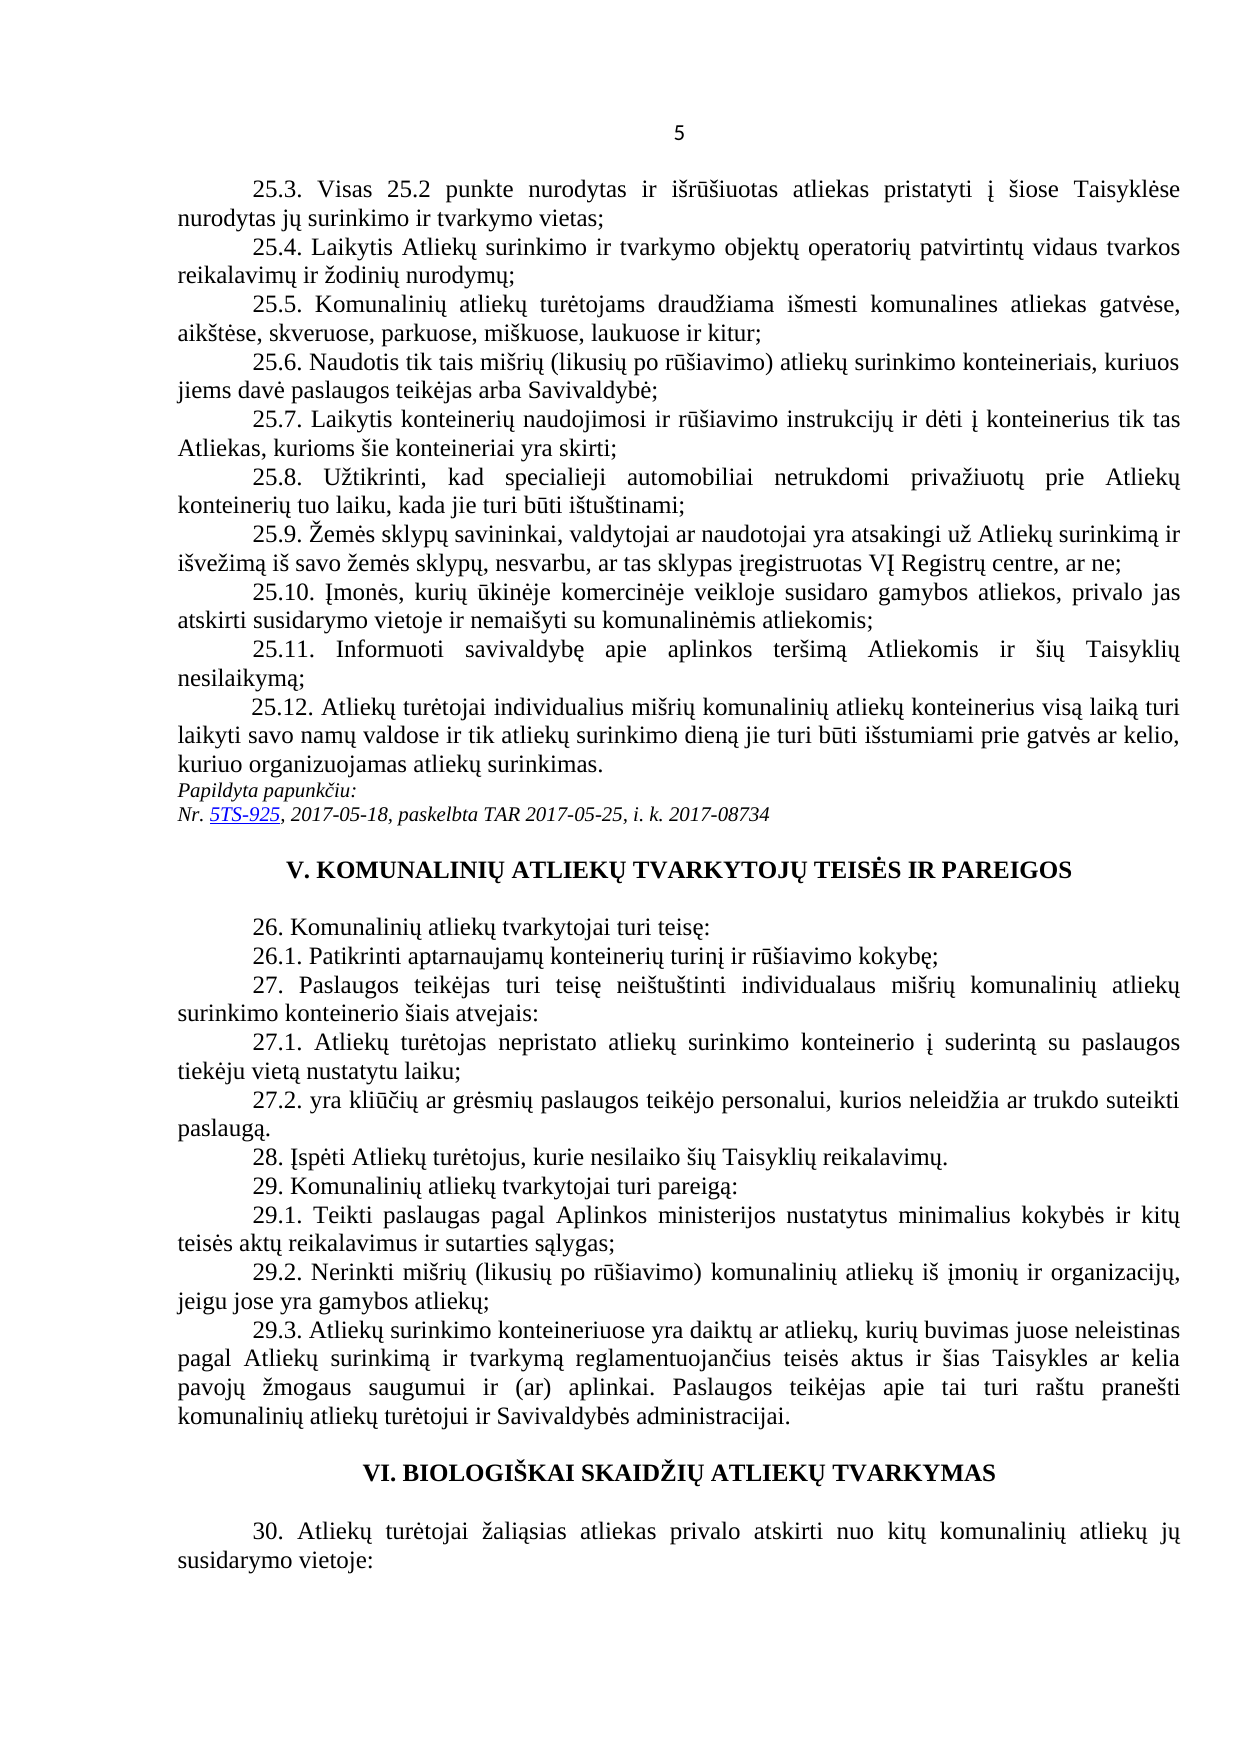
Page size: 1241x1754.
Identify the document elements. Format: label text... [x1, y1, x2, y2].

text Nr. 5TS-925, 2017-05-18, paskelbta TAR 2017-05-25, i. k. 2017-08734 [177, 802, 1181, 826]
text VI. BIOLOGIŠKAI SKAIDŽIŲ ATLIEKŲ TVARKYMAS [177, 1458, 1181, 1487]
text 27.1. Atliekų turėtojas nepristato atliekų surinkimo konteinerio į suderintą su paslaugos tiekėju vietą nustatytu laiku; [177, 1027, 1181, 1085]
text 27.2. yra kliūčių ar grėsmių paslaugos teikėjo personalui, kurios neleidžia ar trukdo suteikti paslaugą. [177, 1085, 1181, 1142]
text 28. Įspėti Atliekų turėtojus, kurie nesilaiko šių Taisyklių reikalavimų. [177, 1142, 1181, 1171]
text 25.6. Naudotis tik tais mišrių (likusių po rūšiavimo) atliekų surinkimo konteineriais, kuriuos jiems davė paslaugos teikėjas arba Savivaldybė; [177, 347, 1181, 404]
text Papildyta papunkčiu: [177, 778, 1181, 802]
text 25.7. Laikytis konteinerių naudojimosi ir rūšiavimo instrukcijų ir dėti į konteinerius tik tas Atliekas, kurioms šie konteineriai yra skirti; [177, 404, 1181, 462]
text 25.3. Visas 25.2 punkte nurodytas ir išrūšiuotas atliekas pristatyti į šiose Taisyklėse nurodytas jų surinkimo ir tvarkymo vietas; [177, 174, 1181, 232]
text 26. Komunalinių atliekų tvarkytojai turi teisę: [177, 912, 1181, 941]
text 29.1. Teikti paslaugas pagal Aplinkos ministerijos nustatytus minimalius kokybės ir kitų teisės aktų reikalavimus ir sutarties sąlygas; [177, 1200, 1181, 1257]
text 29.3. Atliekų surinkimo konteineriuose yra daiktų ar atliekų, kurių buvimas juose neleistinas pagal Atliekų surinkimą ir tvarkymą reglamentuojančius teisės aktus ir šias Taisykles ar kelia pavojų žmogaus saugumui ir (ar) aplinkai. Paslaugos teikėjas apie tai turi raštu pranešti komunalinių atliekų turėtojui ir Savivaldybės administracijai. [177, 1315, 1181, 1430]
text 25.5. Komunalinių atliekų turėtojams draudžiama išmesti komunalines atliekas gatvėse, aikštėse, skveruose, parkuose, miškuose, laukuose ir kitur; [177, 289, 1181, 347]
text 25.10. Įmonės, kurių ūkinėje komercinėje veikloje susidaro gamybos atliekos, privalo jas atskirti susidarymo vietoje ir nemaišyti su komunalinėmis atliekomis; [177, 577, 1181, 634]
text 26.1. Patikrinti aptarnaujamų konteinerių turinį ir rūšiavimo kokybę; [177, 941, 1181, 970]
text V. KOMUNALINIŲ ATLIEKŲ TVARKYTOJŲ TEISĖS IR PAREIGOS [177, 855, 1181, 883]
text 25.9. Žemės sklypų savininkai, valdytojai ar naudotojai yra atsakingi už Atliekų surinkimą ir išvežimą iš savo žemės sklypų, nesvarbu, ar tas sklypas įregistruotas VĮ Registrų centre, ar ne; [177, 519, 1181, 577]
text 25.4. Laikytis Atliekų surinkimo ir tvarkymo objektų operatorių patvirtintų vidaus tvarkos reikalavimų ir žodinių nurodymų; [177, 232, 1181, 289]
text 29. Komunalinių atliekų tvarkytojai turi pareigą: [177, 1171, 1181, 1200]
text 30. Atliekų turėtojai žaliąsias atliekas privalo atskirti nuo kitų komunalinių atliekų jų susidarymo vietoje: [177, 1516, 1181, 1573]
text 29.2. Nerinkti mišrių (likusių po rūšiavimo) komunalinių atliekų iš įmonių ir organizacijų, jeigu jose yra gamybos atliekų; [177, 1257, 1181, 1315]
text 27. Paslaugos teikėjas turi teisę neištuštinti individualaus mišrių komunalinių atliekų surinkimo konteinerio šiais atvejais: [177, 970, 1181, 1027]
text 25.12. Atliekų turėtojai individualius mišrių komunalinių atliekų konteinerius visą laiką turi laikyti savo namų valdose ir tik atliekų surinkimo dieną jie turi būti išstumiami prie gatvės ar kelio, kuriuo organizuojamas atliekų surinkimas. [177, 692, 1181, 778]
text 25.11. Informuoti savivaldybę apie aplinkos teršimą Atliekomis ir šių Taisyklių nesilaikymą; [177, 634, 1181, 692]
text 25.8. Užtikrinti, kad specialieji automobiliai netrukdomi privažiuotų prie Atliekų konteinerių tuo laiku, kada jie turi būti ištuštinami; [177, 462, 1181, 519]
